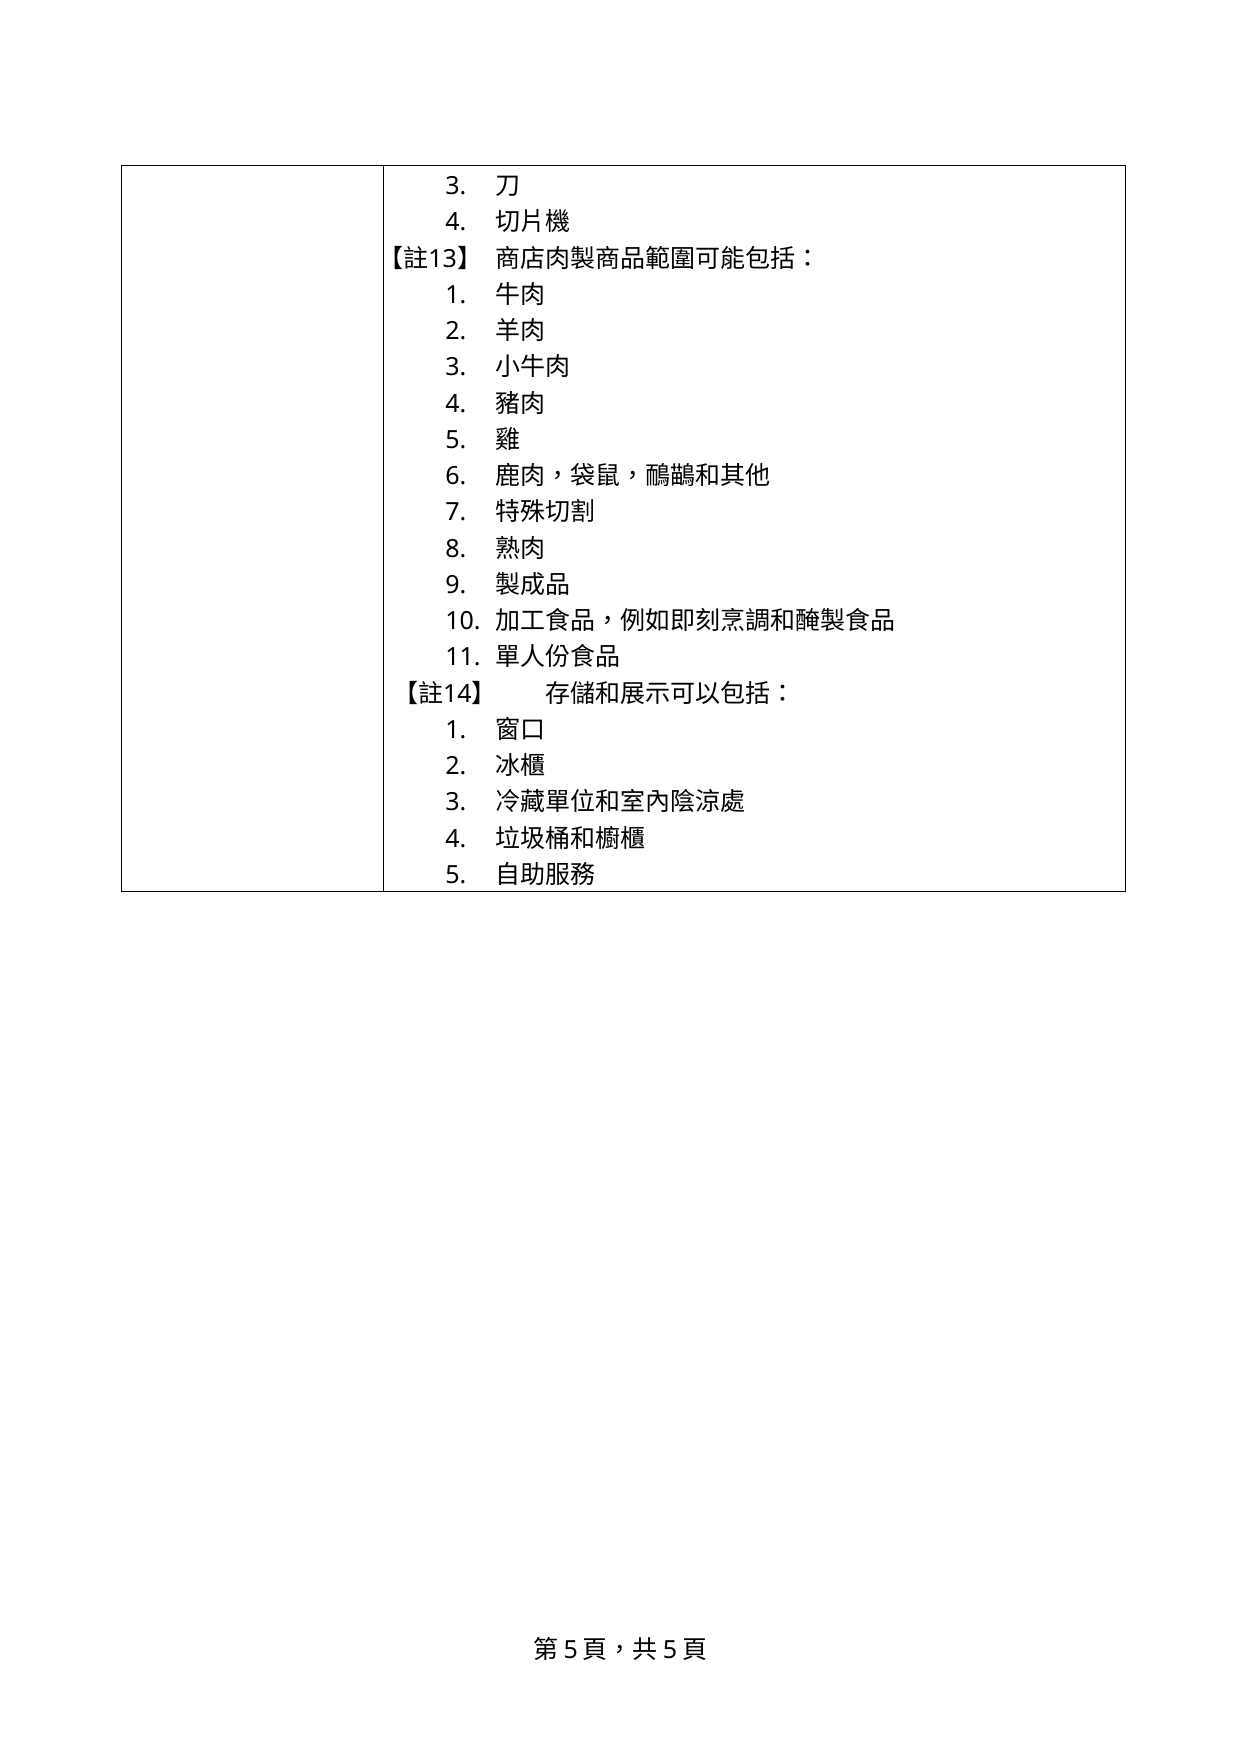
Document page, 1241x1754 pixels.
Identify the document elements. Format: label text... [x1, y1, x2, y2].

table_cell 安全要求可能包括： 職場安全衛生法規 食品安全 法律要求可能包括： 職業安全衛生法規 定價程序，包括GST要求 手工處理 消費者保護法 廢物處理 環保 業界實務守則 食品安全法規 存儲策略和程序方面： 衛生習慣，準備安排展示文稿，處理和肉類商品存儲 維修設備和工作區域的清潔 包裝肉可能包括： 聚苯乙烯托盤 透雨墊 透明塑料容器 保鮮膜 塑料袋 包裝可能包括： 預包裝 分離項目防止交叉污染 物品保護 覆蓋以防止食品劣化 商品損壞可能包括： 污染 商品壽命和使用期限 破碎 乾燥 糾正措施可能包括： 退回供應商 處置 向主管和經理報告 可根據肉製品特徵準備和處理包括： 易腐物品 熟食和未煮熟項目 需要解凍和凍結項目 隔離項目防止交叉污染 需要冷卻和加熱 乾濕物品 標籤可以電子或手動產生包括： 名稱和供應商的地址 商品說明 價格、成分、使用日期或保存期限和重量 入庫手續 用途 營養成分 設備可能包括： 定價槍 貨架 書面或電子方式製作的標籤 條碼設備 承重能力可能包括： 負重能力 溫度維持 設備處理包括： 手套 鉗 刀 切片機 商店肉製商品範圍可能包括： 牛肉 羊肉 小牛肉 豬肉 雞 鹿肉，袋鼠，鴯鶓和其他 特殊切割 熟肉 製成品 加工食品，例如即刻烹調和醃製食品 單人份食品 存儲和展示可以包括： 窗口 冰櫃 冷藏單位和室內陰涼處 垃圾桶和櫥櫃 自助服務 [384, 166, 1125, 891]
table_cell 說明與補充事項 [122, 166, 383, 891]
